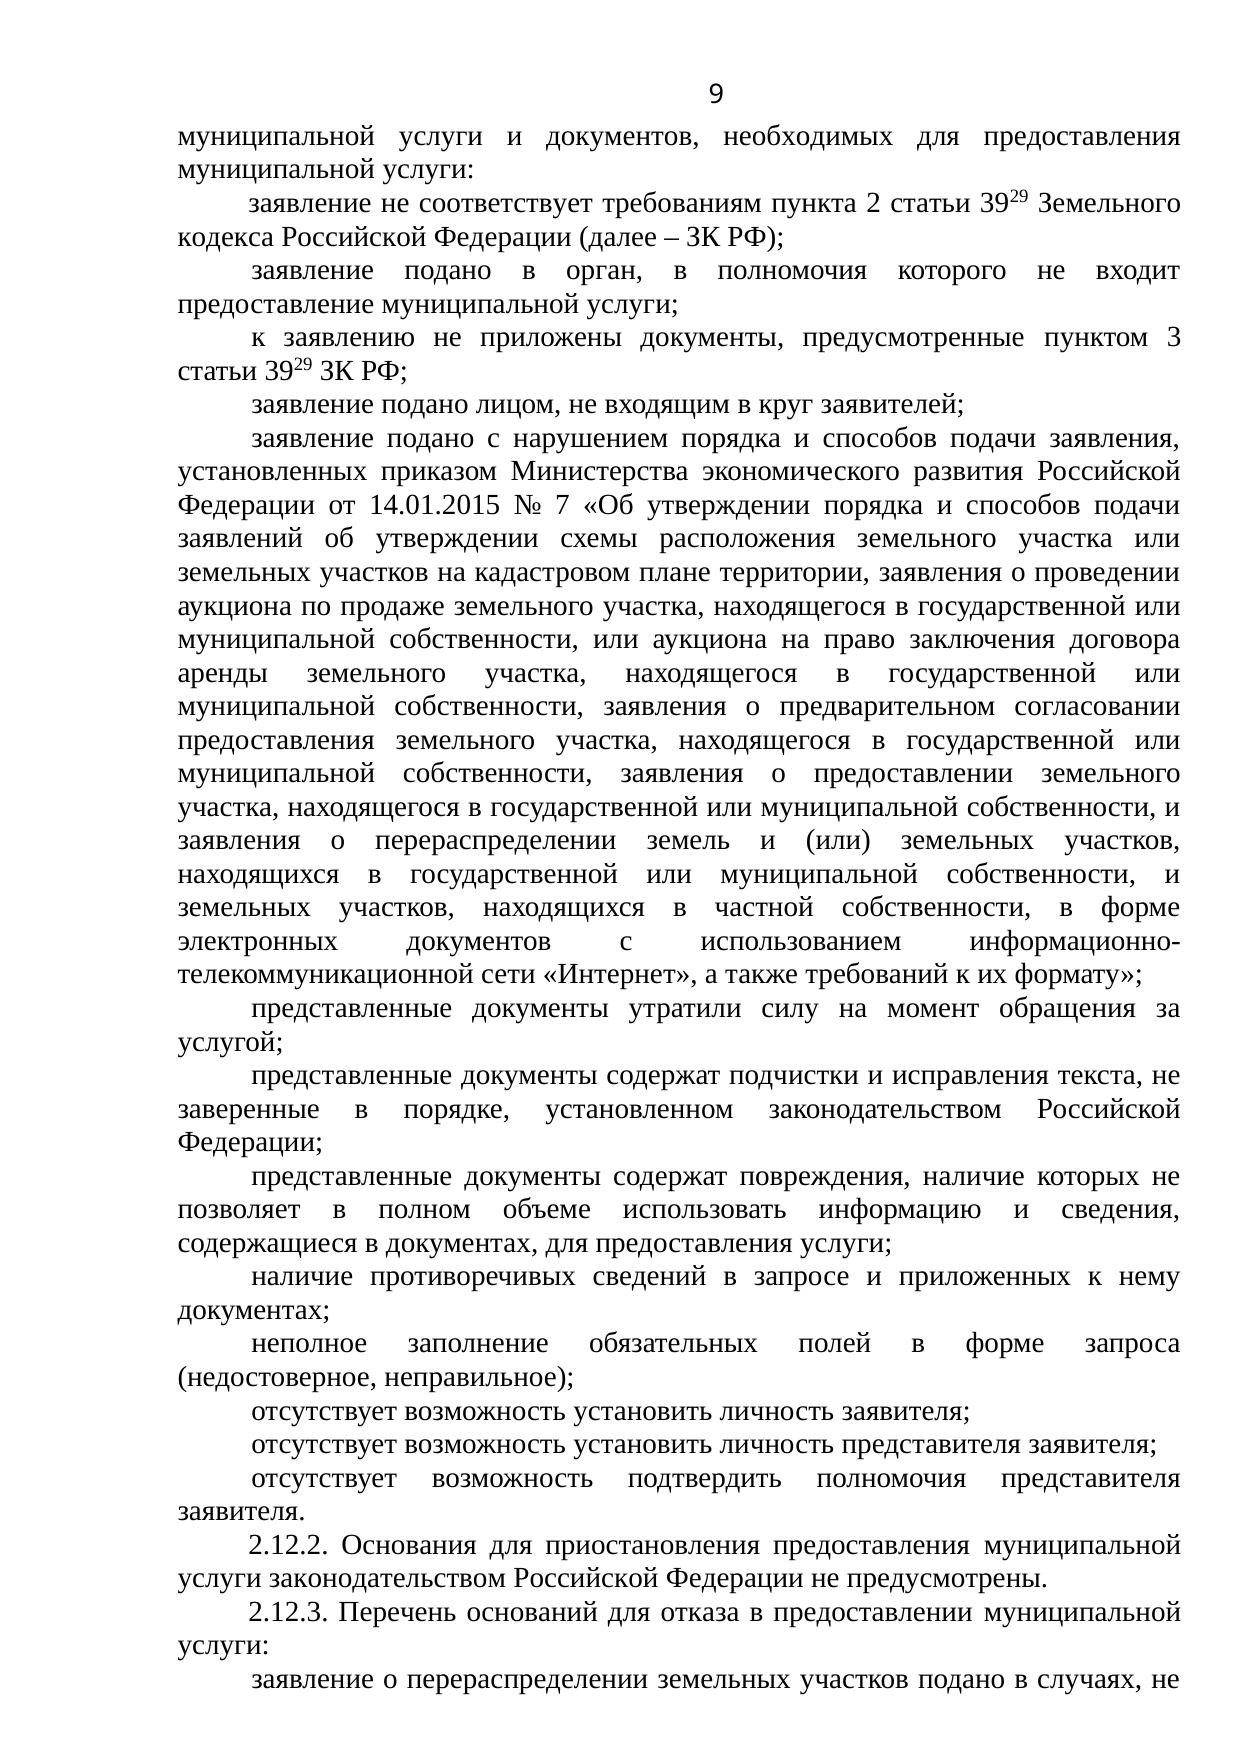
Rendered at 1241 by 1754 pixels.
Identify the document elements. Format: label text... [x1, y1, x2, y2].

text 2.12.2. Основания для приостановления предоставления муниципальной услуги законодательством Российской Федерации не предусмотрены. [177, 1527, 1181, 1594]
text отсутствует возможность установить личность представителя заявителя; [177, 1426, 1181, 1460]
text отсутствует возможность подтвердить полномочия представителя заявителя. [177, 1460, 1181, 1527]
text заявление подано в орган, в полномочия которого не входит предоставление муниципальной услуги; [177, 252, 1181, 319]
text неполное заполнение обязательных полей в форме запроса (недостоверное, неправильное); [177, 1326, 1181, 1393]
text заявление не соответствует требованиям пункта 2 статьи 3929 Земельного кодекса Российской Федерации (далее – ЗК РФ); [177, 185, 1181, 252]
text заявление подано лицом, не входящим в круг заявителей; [177, 386, 1181, 420]
text представленные документы содержат подчистки и исправления текста, не заверенные в порядке, установленном законодательством Российской Федерации; [177, 1057, 1181, 1158]
text представленные документы утратили силу на момент обращения за услугой; [177, 990, 1181, 1057]
text муниципальной услуги и документов, необходимых для предоставления муниципальной услуги: [177, 118, 1181, 185]
text к заявлению не приложены документы, предусмотренные пунктом 3 статьи 3929 ЗК РФ; [177, 319, 1181, 386]
text отсутствует возможность установить личность заявителя; [177, 1393, 1181, 1426]
text заявление о перераспределении земельных участков подано в случаях, не [177, 1661, 1181, 1694]
text заявление подано с нарушением порядка и способов подачи заявления, установленных приказом Министерства экономического развития Российской Федерации от 14.01.2015 № 7 «Об утверждении порядка и способов подачи заявлений об утверждении схемы расположения земельного участка или земельных участков на кадастровом плане территории, заявления о проведении аукциона по продаже земельного участка, находящегося в государственной или муниципальной собственности, или аукциона на право заключения договора аренды земельного участка, находящегося в государственной или муниципальной собственности, заявления о предварительном согласовании предоставления земельного участка, находящегося в государственной или муниципальной собственности, заявления о предоставлении земельного участка, находящегося в государственной или муниципальной собственности, и заявления о перераспределении земель и (или) земельных участков, находящихся в государственной или муниципальной собственности, и земельных участков, находящихся в частной собственности, в форме электронных документов с использованием информационно-телекоммуникационной сети «Интернет», а также требований к их формату»; [177, 420, 1181, 990]
text представленные документы содержат повреждения, наличие которых не позволяет в полном объеме использовать информацию и сведения, содержащиеся в документах, для предоставления услуги; [177, 1158, 1181, 1258]
text 2.12.3. Перечень оснований для отказа в предоставлении муниципальной услуги: [177, 1594, 1181, 1661]
text наличие противоречивых сведений в запросе и приложенных к нему документах; [177, 1258, 1181, 1326]
